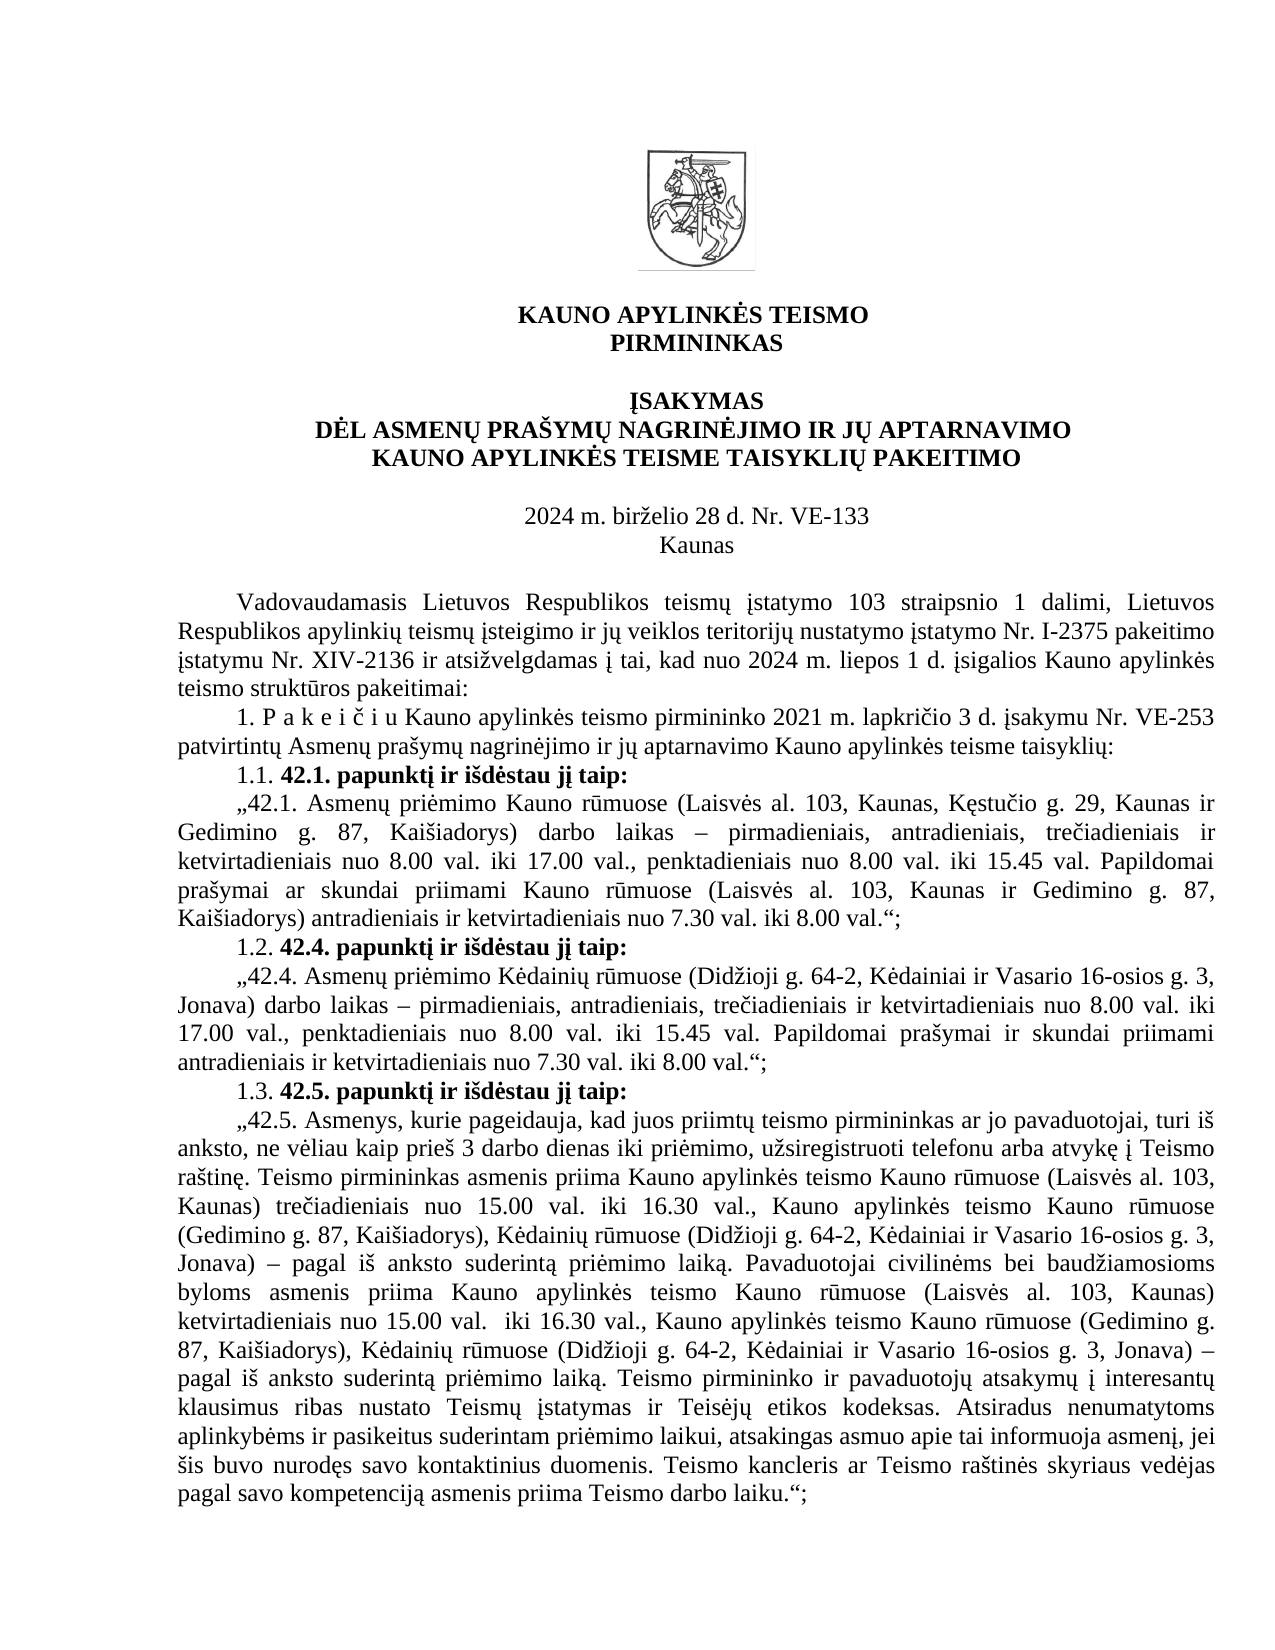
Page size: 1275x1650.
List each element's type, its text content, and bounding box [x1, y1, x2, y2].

subtitle KAUNO APYLINKĖS TEISMO [177, 300, 1216, 328]
text 1. P a k e i č i u Kauno apylinkės teismo pirmininko 2021 m. lapkričio 3 d. įsakymu Nr. VE-253 patvirtintų Asmenų prašymų nagrinėjimo ir jų aptarnavimo Kauno apylinkės teisme taisyklių: [177, 702, 1216, 760]
text KAUNO APYLINKĖS TEISME TAISYKLIŲ PAKEITIMO [177, 443, 1216, 472]
text 1.3. 42.5. papunktį ir išdėstau jį taip: [177, 1076, 1216, 1105]
text ĮSAKYMAS [177, 386, 1216, 415]
subtitle PIRMININKAS [177, 328, 1216, 357]
text 1.2. 42.4. papunktį ir išdėstau jį taip: [177, 932, 1216, 961]
text „42.4. Asmenų priėmimo Kėdainių rūmuose (Didžioji g. 64-2, Kėdainiai ir Vasario 16-osios g. 3, Jonava) darbo laikas – pirmadieniais, antradieniais, trečiadieniais ir ketvirtadieniais nuo 8.00 val. iki 17.00 val., penktadieniais nuo 8.00 val. iki 15.45 val. Papildomai prašymai ir skundai priimami antradieniais ir ketvirtadieniais nuo 7.30 val. iki 8.00 val.“; [177, 961, 1216, 1076]
text „42.1. Asmenų priėmimo Kauno rūmuose (Laisvės al. 103, Kaunas, Kęstučio g. 29, Kaunas ir Gedimino g. 87, Kaišiadorys) darbo laikas – pirmadieniais, antradieniais, trečiadieniais ir ketvirtadieniais nuo 8.00 val. iki 17.00 val., penktadieniais nuo 8.00 val. iki 15.45 val. Papildomai prašymai ar skundai priimami Kauno rūmuose (Laisvės al. 103, Kaunas ir Gedimino g. 87, Kaišiadorys) antradieniais ir ketvirtadieniais nuo 7.30 val. iki 8.00 val.“; [177, 788, 1216, 932]
text Vadovaudamasis Lietuvos Respublikos teismų įstatymo 103 straipsnio 1 dalimi, Lietuvos Respublikos apylinkių teismų įsteigimo ir jų veiklos teritorijų nustatymo įstatymo Nr. I-2375 pakeitimo įstatymu Nr. XIV-2136 ir atsižvelgdamas į tai, kad nuo 2024 m. liepos 1 d. įsigalios Kauno apylinkės teismo struktūros pakeitimai: [177, 587, 1216, 702]
text 1.1. 42.1. papunktį ir išdėstau jį taip: [236, 760, 1216, 788]
text Kaunas [177, 530, 1216, 558]
text DĖL ASMENŲ PRAŠYMŲ NAGRINĖJIMO IR JŲ APTARNAVIMO [177, 415, 1216, 443]
text „42.5. Asmenys, kurie pageidauja, kad juos priimtų teismo pirmininkas ar jo pavaduotojai, turi iš anksto, ne vėliau kaip prieš 3 darbo dienas iki priėmimo, užsiregistruoti telefonu arba atvykę į Teismo raštinę. Teismo pirmininkas asmenis priima Kauno apylinkės teismo Kauno rūmuose (Laisvės al. 103, Kaunas) trečiadieniais nuo 15.00 val. iki 16.30 val., Kauno apylinkės teismo Kauno rūmuose (Gedimino g. 87, Kaišiadorys), Kėdainių rūmuose (Didžioji g. 64-2, Kėdainiai ir Vasario 16-osios g. 3, Jonava) – pagal iš anksto suderintą priėmimo laiką. Pavaduotojai civilinėms bei baudžiamosioms byloms asmenis priima Kauno apylinkės teismo Kauno rūmuose (Laisvės al. 103, Kaunas) ketvirtadieniais nuo 15.00 val. iki 16.30 val., Kauno apylinkės teismo Kauno rūmuose (Gedimino g. 87, Kaišiadorys), Kėdainių rūmuose (Didžioji g. 64-2, Kėdainiai ir Vasario 16-osios g. 3, Jonava) – pagal iš anksto suderintą priėmimo laiką. Teismo pirmininko ir pavaduotojų atsakymų į interesantų klausimus ribas nustato Teismų įstatymas ir Teisėjų etikos kodeksas. Atsiradus nenumatytoms aplinkybėms ir pasikeitus suderintam priėmimo laikui, atsakingas asmuo apie tai informuoja asmenį, jei šis buvo nurodęs savo kontaktinius duomenis. Teismo kancleris ar Teismo raštinės skyriaus vedėjas pagal savo kompetenciją asmenis priima Teismo darbo laiku.“; [177, 1105, 1216, 1507]
text 2024 m. birželio 28 d. Nr. VE-133 [177, 501, 1216, 530]
